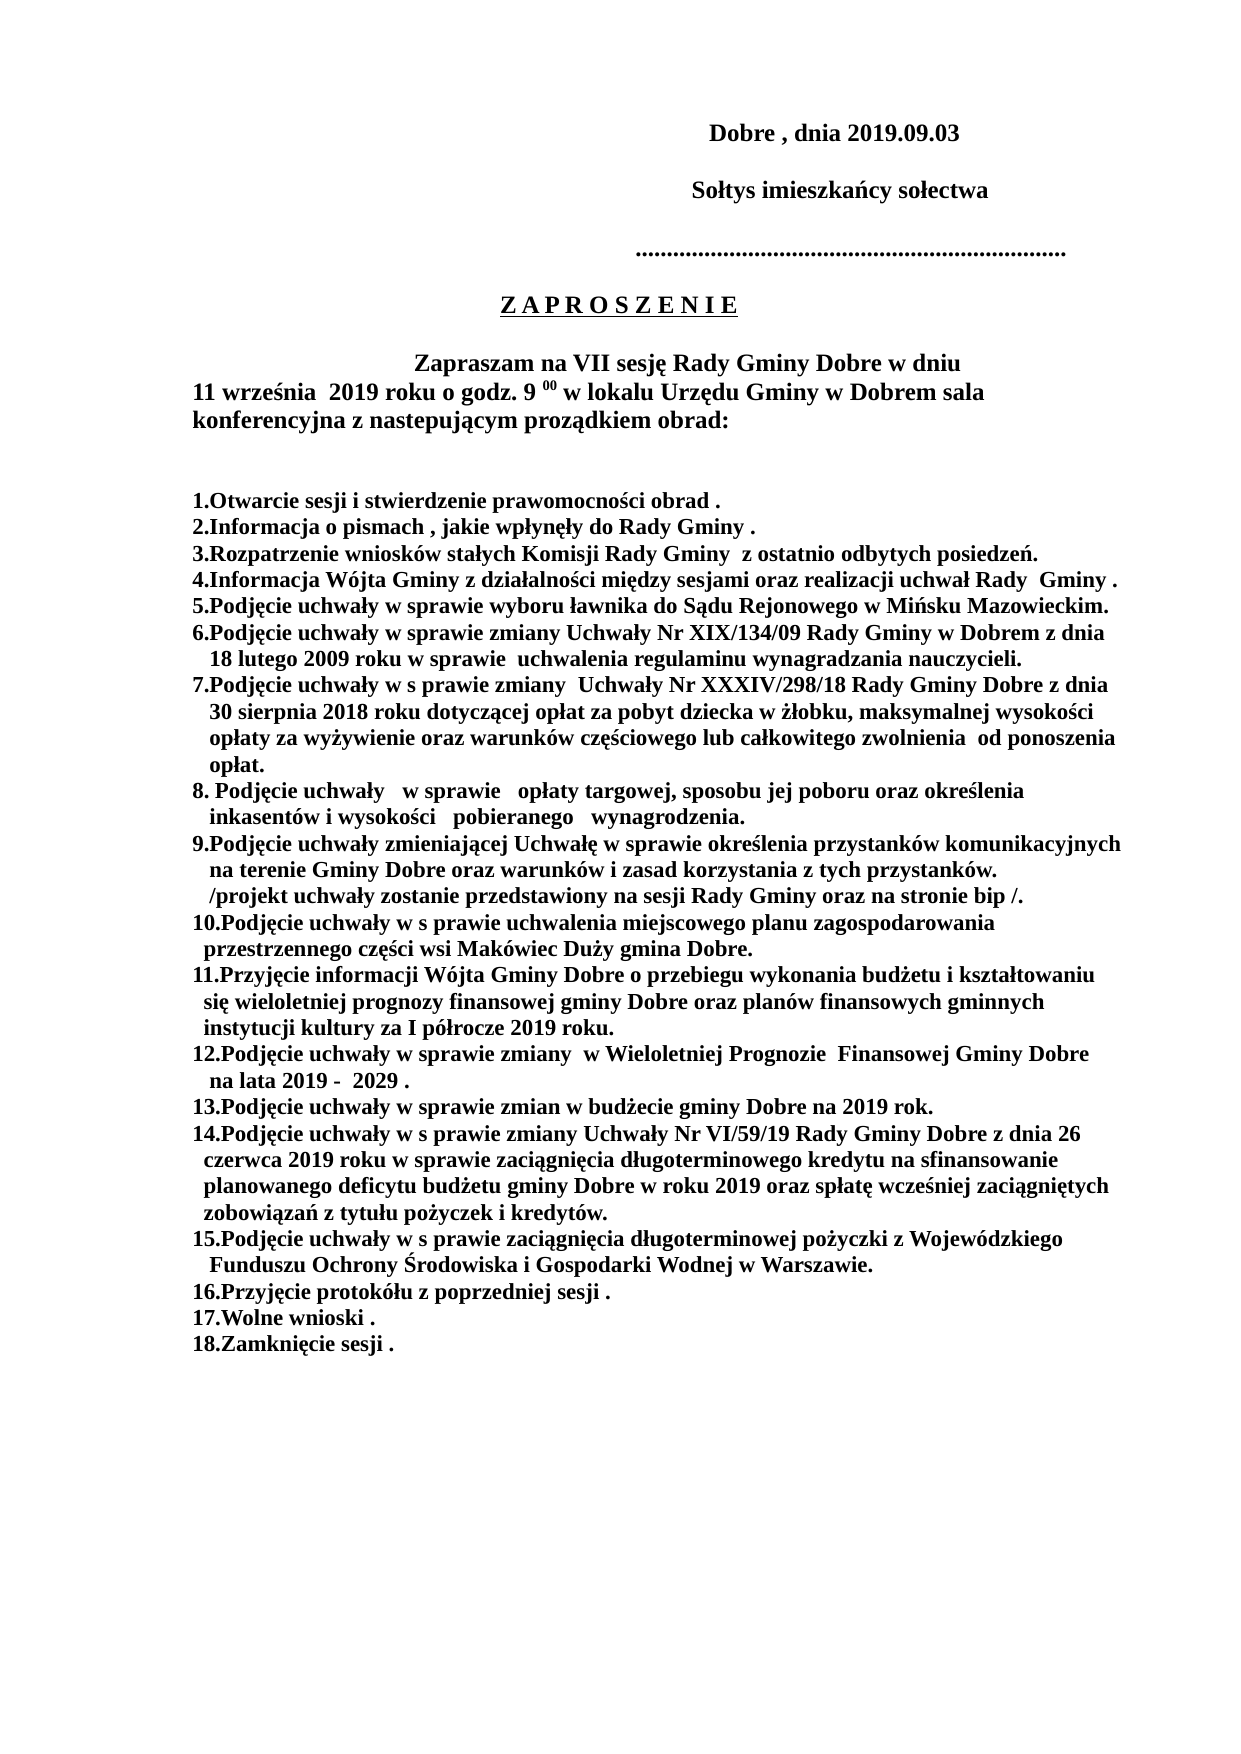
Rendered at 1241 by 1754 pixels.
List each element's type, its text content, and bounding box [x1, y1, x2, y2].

text /projekt uchwały zostanie przedstawiony na sesji Rady Gminy oraz na stronie bip /. [118, 882, 1122, 909]
text 10.Podjęcie uchwały w s prawie uchwalenia miejscowego planu zagospodarowania przestrzennego części wsi Makówiec Duży gmina Dobre. [118, 909, 1122, 961]
text 18.Zamknięcie sesji . [118, 1330, 1122, 1357]
text Z A P R O S Z E N I E [118, 291, 1122, 319]
text 17.Wolne wnioski . [118, 1304, 1122, 1330]
text 14.Podjęcie uchwały w s prawie zmiany Uchwały Nr VI/59/19 Rady Gminy Dobre z dnia 26 czerwca 2019 roku w sprawie zaciągnięcia długoterminowego kredytu na sfinansowanie planowanego deficytu budżetu gminy Dobre w roku 2019 oraz spłatę wcześniej zaciągniętych zobowiązań z tytułu pożyczek i kredytów. [118, 1119, 1122, 1225]
text 1.Otwarcie sesji i stwierdzenie prawomocności obrad . [118, 487, 1122, 513]
text ..................................................................... [118, 233, 1122, 262]
text 9.Podjęcie uchwały zmieniającej Uchwałę w sprawie określenia przystanków komunikacyjnych [118, 830, 1122, 856]
text Sołtys imieszkańcy sołectwa [118, 176, 1122, 204]
text na terenie Gminy Dobre oraz warunków i zasad korzystania z tych przystanków. [118, 856, 1122, 882]
text 2.Informacja o pismach , jakie wpłynęły do Rady Gminy . [118, 513, 1122, 540]
text 4.Informacja Wójta Gminy z działalności między sesjami oraz realizacji uchwał Rady Gminy . [118, 566, 1122, 592]
text 16.Przyjęcie protokółu z poprzedniej sesji . [118, 1278, 1122, 1304]
text 15.Podjęcie uchwały w s prawie zaciągnięcia długoterminowej pożyczki z Wojewódzkiego Funduszu Ochrony Środowiska i Gospodarki Wodnej w Warszawie. [118, 1225, 1122, 1278]
text Zapraszam na VII sesję Rady Gminy Dobre w dniu [118, 348, 1122, 377]
text 12.Podjęcie uchwały w sprawie zmiany w Wieloletniej Prognozie Finansowej Gminy Dobre [118, 1041, 1122, 1067]
text 13.Podjęcie uchwały w sprawie zmian w budżecie gminy Dobre na 2019 rok. [118, 1093, 1122, 1119]
text 11 września 2019 roku o godz. 9 00 w lokalu Urzędu Gminy w Dobrem sala konferencyjna z nastepującym proządkiem obrad: [118, 377, 1122, 434]
text 6.Podjęcie uchwały w sprawie zmiany Uchwały Nr XIX/134/09 Rady Gminy w Dobrem z dnia 18 lutego 2009 roku w sprawie uchwalenia regulaminu wynagradzania nauczycieli. [118, 619, 1122, 672]
text Dobre , dnia 2019.09.03 [118, 118, 1122, 147]
text 3.Rozpatrzenie wniosków stałych Komisji Rady Gminy z ostatnio odbytych posiedzeń. [118, 540, 1122, 566]
text na lata 2019 - 2029 . [118, 1067, 1122, 1093]
text 11.Przyjęcie informacji Wójta Gminy Dobre o przebiegu wykonania budżetu i kształtowaniu się wieloletniej prognozy finansowej gminy Dobre oraz planów finansowych gminnych instytucji kultury za I półrocze 2019 roku. [118, 961, 1122, 1041]
text 7.Podjęcie uchwały w s prawie zmiany Uchwały Nr XXXIV/298/18 Rady Gminy Dobre z dnia 30 sierpnia 2018 roku dotyczącej opłat za pobyt dziecka w żłobku, maksymalnej wysokości opłaty za wyżywienie oraz warunków częściowego lub całkowitego zwolnienia od ponoszenia opłat. [118, 672, 1122, 777]
text 5.Podjęcie uchwały w sprawie wyboru ławnika do Sądu Rejonowego w Mińsku Mazowieckim. [118, 592, 1122, 619]
text 8. Podjęcie uchwały w sprawie opłaty targowej, sposobu jej poboru oraz określenia inkasentów i wysokości pobieranego wynagrodzenia. [118, 777, 1122, 830]
